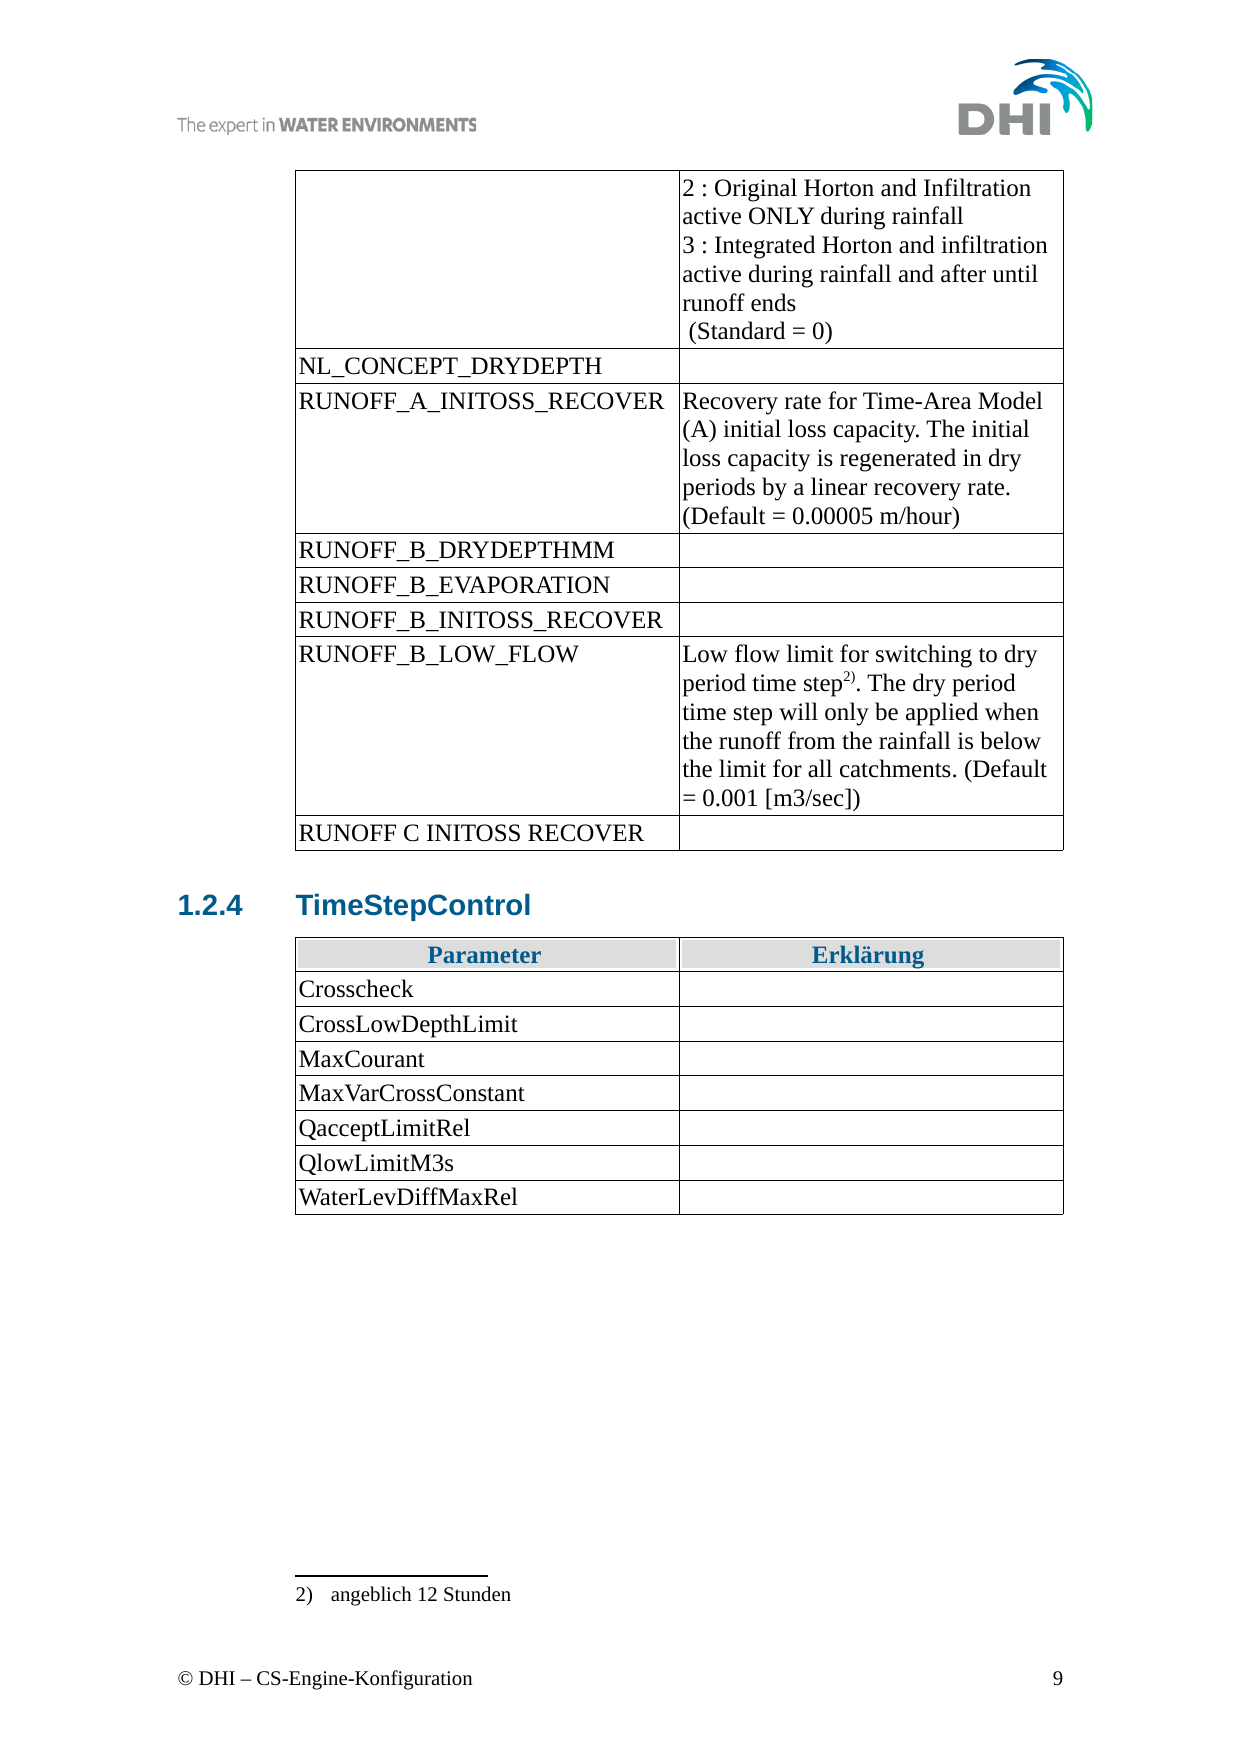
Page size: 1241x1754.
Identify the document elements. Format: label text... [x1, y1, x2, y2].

table_cell Recovery rate for Time-Area Model (A) initial loss capacity. The initial loss capacity is regenerated in dry periods by a linear recovery rate. (Default = 0.00005 m/hour) [680, 384, 1063, 532]
table_cell [680, 1007, 1063, 1041]
table_cell Crosscheck [296, 972, 679, 1006]
table_cell [680, 816, 1063, 849]
table_cell [680, 349, 1063, 383]
table_header Parameter [296, 938, 679, 971]
table_cell [680, 534, 1063, 567]
table_cell RUNOFF_A_INITOSS_RECOVER [296, 384, 679, 532]
table_cell [680, 1042, 1063, 1075]
picture [958, 59, 1093, 135]
table_cell NL_CONCEPT_DRYDEPTH [296, 349, 679, 383]
table_cell RUNOFF C INITOSS RECOVER [296, 816, 679, 849]
table_cell RUNOFF_B_INITOSS_RECOVER [296, 603, 679, 636]
table_cell RUNOFF_B_EVAPORATION [296, 568, 679, 602]
table_cell MaxCourant [296, 1042, 679, 1075]
table_cell [680, 568, 1063, 602]
table_cell [680, 603, 1063, 636]
table_cell [680, 1181, 1063, 1214]
table_cell [296, 171, 679, 348]
table_cell [680, 972, 1063, 1006]
picture [177, 117, 477, 135]
table_cell [680, 1111, 1063, 1145]
table_cell [680, 1146, 1063, 1179]
table_cell MaxVarCrossConstant [296, 1076, 679, 1110]
table_cell QlowLimitM3s [296, 1146, 679, 1179]
table_cell QacceptLimitRel [296, 1111, 679, 1145]
table_cell RUNOFF_B_DRYDEPTHMM [296, 534, 679, 567]
table_cell [680, 1076, 1063, 1110]
table_cell Low flow limit for switching to dry period time step. The dry period time step will only be applied when the runoff from the rainfall is below the limit for all catchments. (Default = 0.001 [m3/sec]) [680, 637, 1063, 815]
table_cell CrossLowDepthLimit [296, 1007, 679, 1041]
table_header Erklärung [680, 938, 1063, 971]
table_cell RUNOFF_B_LOW_FLOW [296, 637, 679, 815]
subtitle TimeStepControl [177, 888, 1063, 922]
table_cell 2 : Original Horton and Infiltration active ONLY during rainfall 3 : Integrated Horton and infiltration active during rainfall and after until runoff ends (Standard = 0) [680, 171, 1063, 348]
table_cell WaterLevDiffMaxRel [296, 1181, 679, 1214]
